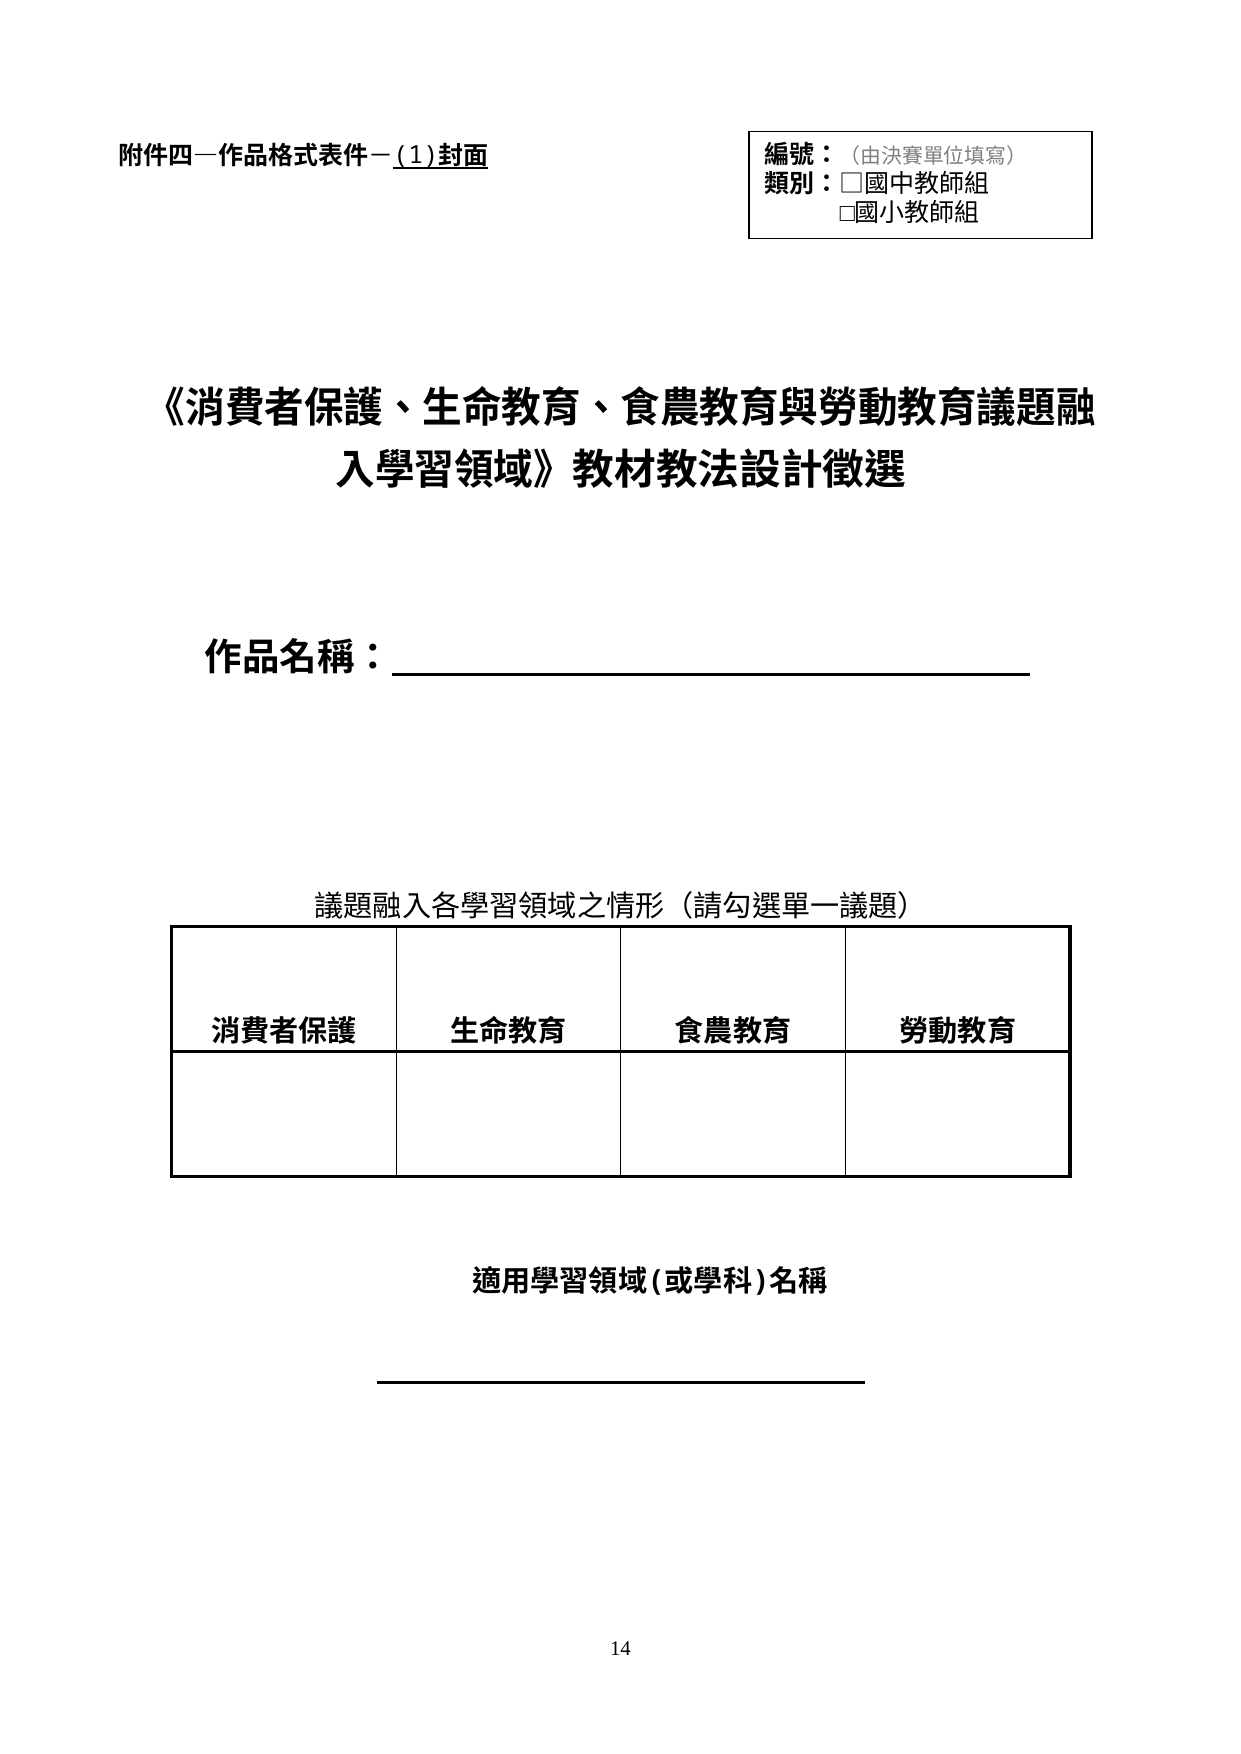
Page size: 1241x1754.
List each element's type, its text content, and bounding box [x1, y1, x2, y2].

table_cell [397, 1053, 620, 1175]
table_cell [846, 1053, 1068, 1175]
text 類別：□國中教師組 [764, 169, 1076, 198]
table_cell 生命教育 [397, 928, 620, 1050]
table_header 《消費者保護、生命教育、食農教育與勞動教育議題融入學習領域》教材教法設計徵選 作品名稱： 適用學習領域(或學科)名稱 [118, 175, 1123, 1612]
text 附件四—作品格式表件－(1)封面 [118, 112, 1122, 175]
table_cell [621, 1053, 845, 1175]
table_cell 勞動教育 [846, 928, 1068, 1050]
table_cell [173, 1053, 396, 1175]
text □國小教師組 [839, 198, 1076, 227]
table_cell 消費者保護 [173, 928, 396, 1050]
text 編號：（由決賽單位填寫） [764, 140, 1076, 169]
table_cell 食農教育 [621, 928, 845, 1050]
table_header 議題融入各學習領域之情形（請勾選單一議題） [171, 675, 1070, 925]
table_header [377, 1300, 864, 1381]
text 附件四—作品格式表件－(1)封面 [750, 132, 1091, 238]
